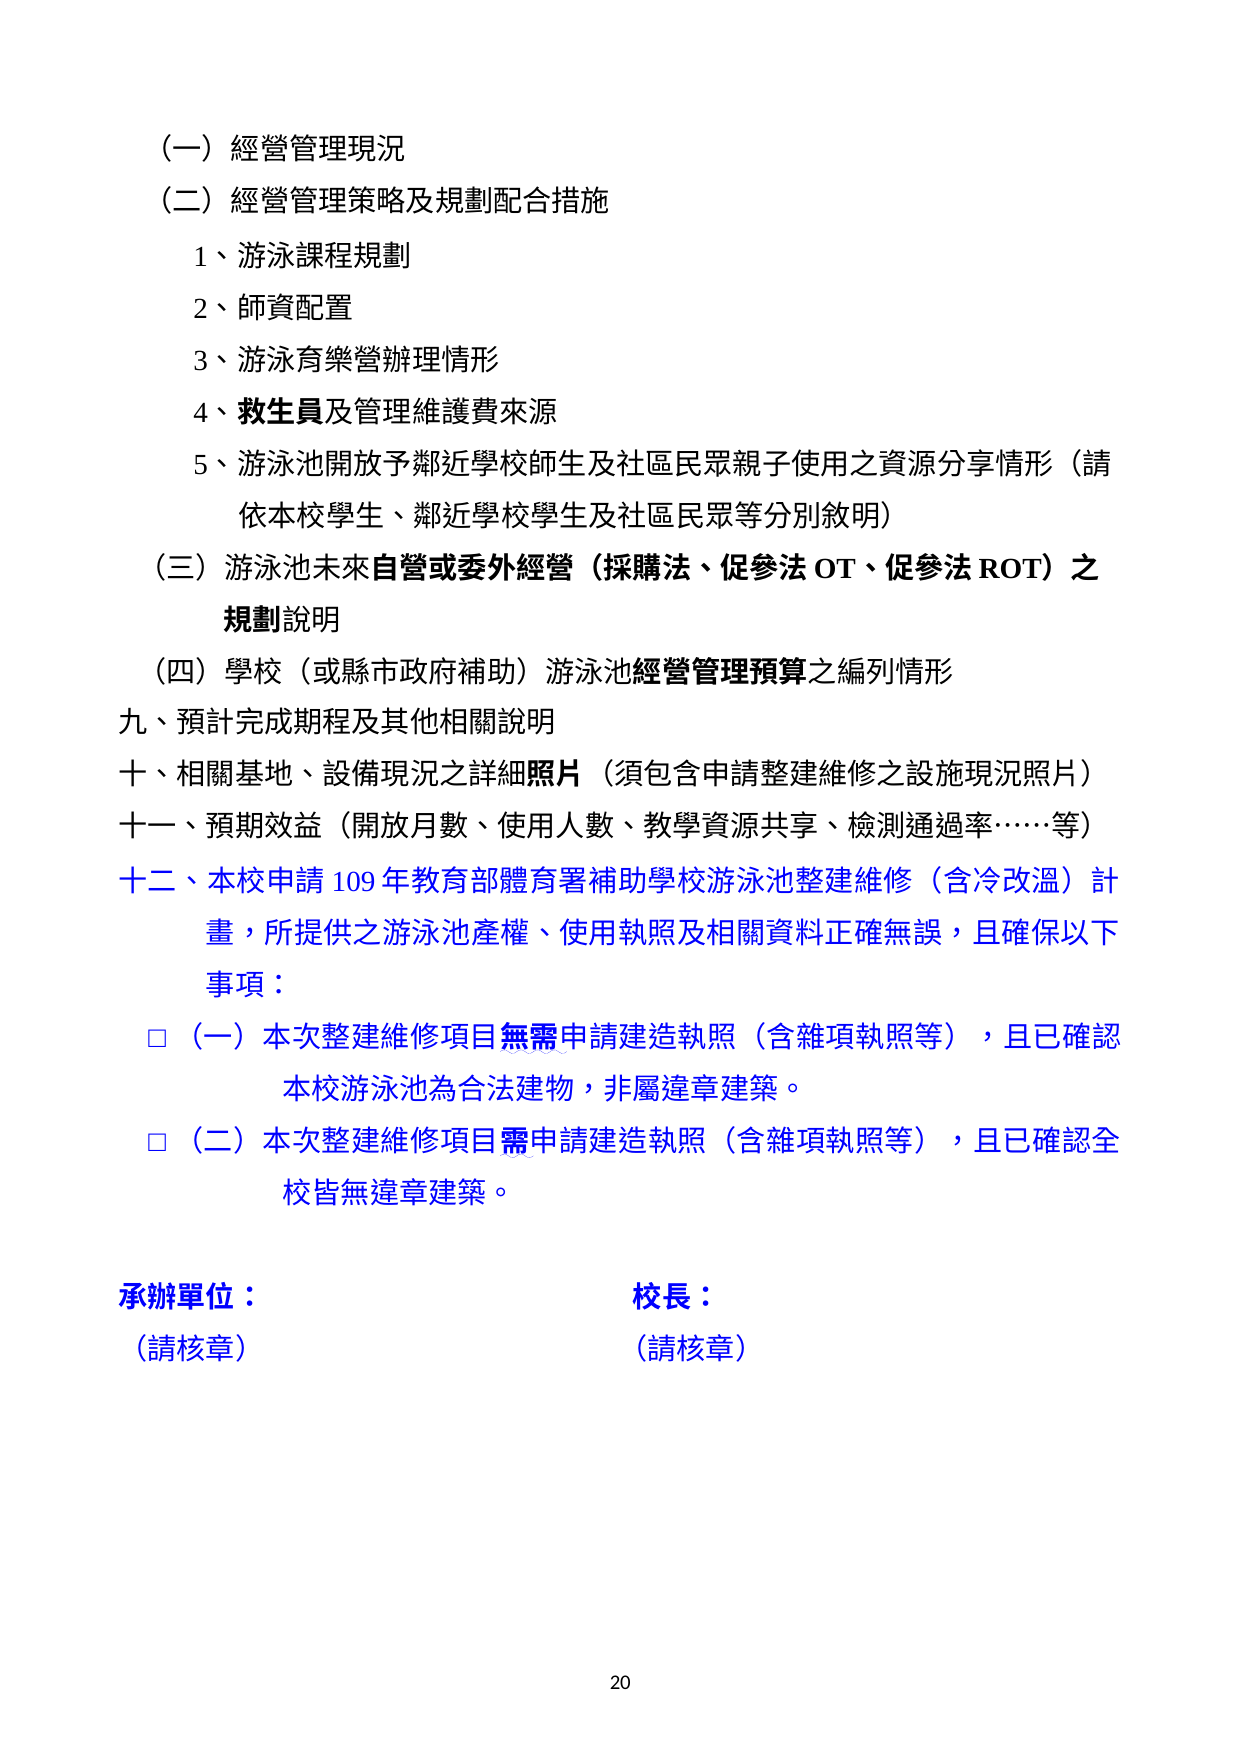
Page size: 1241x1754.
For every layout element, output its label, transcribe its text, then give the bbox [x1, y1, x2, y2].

text □ （二）本次整建維修項目需申請建造執照（含雜項執照等），且已確認全校皆無違章建築。 [148, 1108, 1122, 1212]
text 十、相關基地、設備現況之詳細照片（須包含申請整建維修之設施現況照片） [118, 743, 1122, 795]
text 3、游泳育樂營辦理情形 [193, 326, 1122, 378]
text 5、游泳池開放予鄰近學校師生及社區民眾親子使用之資源分享情形（請依本校學生、鄰近學校學生及社區民眾等分別敘明） [193, 431, 1122, 535]
text （請核章） （請核章） [118, 1316, 1122, 1368]
text 承辦單位： 校長： [118, 1264, 1122, 1316]
text （三）游泳池未來自營或委外經營（採購法、促參法OT、促參法ROT）之規劃說明 [137, 535, 1122, 639]
text （四）學校（或縣市政府補助）游泳池經營管理預算之編列情形 [137, 639, 1122, 691]
text 十二、本校申請109年教育部體育署補助學校游泳池整建維修（含冷改溫）計畫，所提供之游泳池產權、使用執照及相關資料正確無誤，且確保以下事項： [118, 847, 1122, 1003]
text （二）經營管理策略及規劃配合措施 [143, 170, 1122, 222]
text 十一、預期效益（開放月數、使用人數、教學資源共享、檢測通過率……等） [118, 795, 1122, 847]
text （一）經營管理現況 [143, 118, 1122, 170]
text □ （一）本次整建維修項目無需申請建造執照（含雜項執照等），且已確認本校游泳池為合法建物，非屬違章建築。 [148, 1003, 1122, 1108]
text 九、預計完成期程及其他相關說明 [118, 691, 1122, 743]
text 4、救生員及管理維護費來源 [193, 378, 1122, 431]
text 1、游泳課程規劃 [193, 222, 1122, 274]
text 2、師資配置 [193, 274, 1122, 326]
